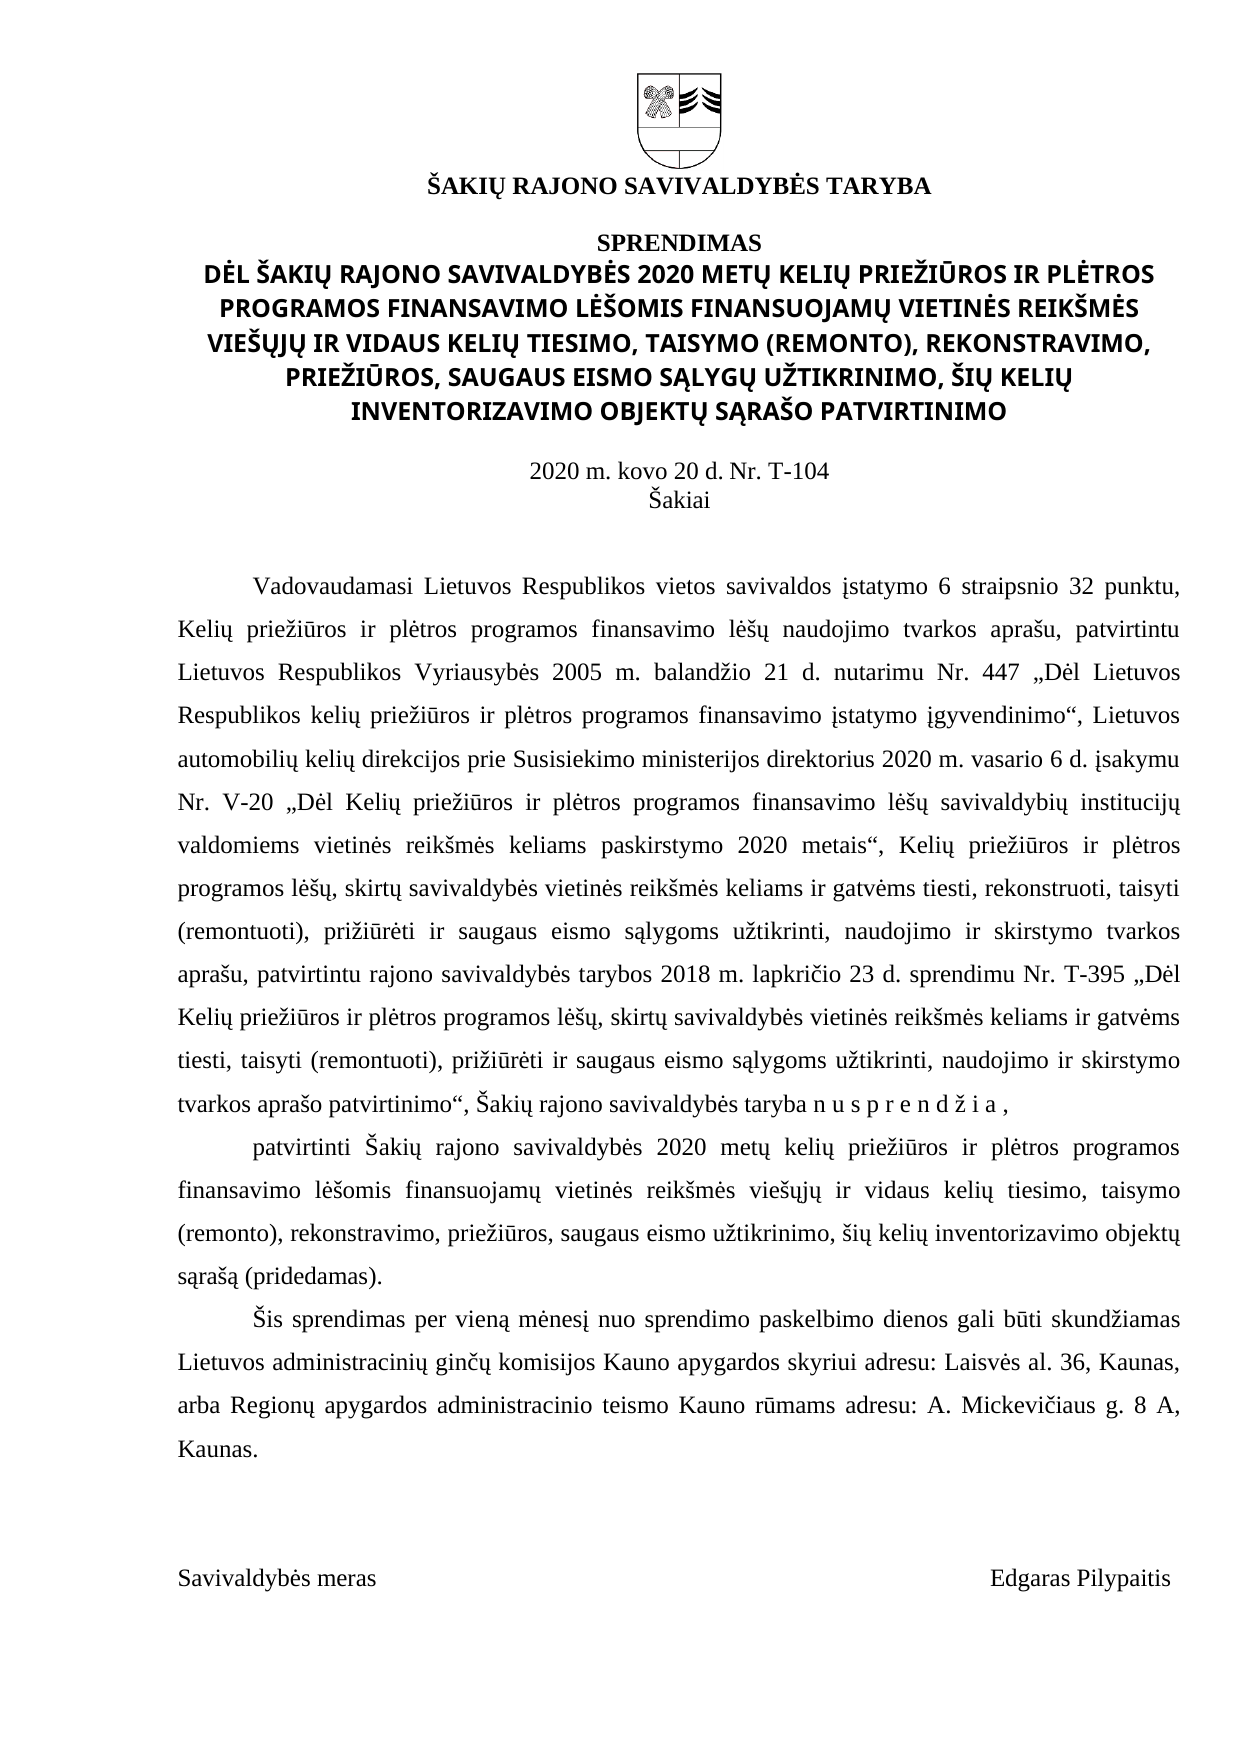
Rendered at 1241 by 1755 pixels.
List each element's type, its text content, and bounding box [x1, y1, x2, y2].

text Šakiai [177, 485, 1181, 514]
text DĖL ŠAKIŲ RAJONO SAVIVALDYBĖS 2020 metų KELIŲ PRIEŽIŪROS IR PLĖTROS PROGRAMOS finansavimo LĖŠomis finansuojamų VIETINĖS REIKŠMĖS viešųjų ir vidaus KELIų TIESimo, TAISYmo (REMONTO), rekonstravimo, PRIežiūros, SAUGAUS EISMO SĄLYGų UŽTIKRINimo, šių kelių inventorizavimo OBJEKTŲ SĄRAŠO PATVIRTINIMO [177, 257, 1181, 427]
text Šis sprendimas per vieną mėnesį nuo sprendimo paskelbimo dienos gali būti skundžiamas Lietuvos administracinių ginčų komisijos Kauno apygardos skyriui adresu: Laisvės al. 36, Kaunas, arba Regionų apygardos administracinio teismo Kauno rūmams adresu: A. Mickevičiaus g. 8 A, Kaunas. [177, 1304, 1181, 1462]
text SPRENDIMAS [177, 228, 1181, 257]
text 2020 m. kovo 20 d. Nr. T-104 [177, 456, 1181, 485]
text patvirtinti Šakių rajono savivaldybės 2020 metų kelių priežiūros ir plėtros programos finansavimo lėšomis finansuojamų vietinės reikšmės viešųjų ir vidaus kelių tiesimo, taisymo (remonto), rekonstravimo, priežiūros, saugaus eismo užtikrinimo, šių kelių inventorizavimo objektų sąrašą (pridedamas). [177, 1132, 1181, 1290]
text Savivaldybės meras Edgaras Pilypaitis [177, 1563, 1181, 1592]
text Vadovaudamasi Lietuvos Respublikos vietos savivaldos įstatymo 6 straipsnio 32 punktu, Kelių priežiūros ir plėtros programos finansavimo lėšų naudojimo tvarkos aprašu, patvirtintu Lietuvos Respublikos Vyriausybės 2005 m. balandžio 21 d. nutarimu Nr. 447 „Dėl Lietuvos Respublikos kelių priežiūros ir plėtros programos finansavimo įstatymo įgyvendinimo“, Lietuvos automobilių kelių direkcijos prie Susisiekimo ministerijos direktorius 2020 m. vasario 6 d. įsakymu Nr. V-20 „Dėl Kelių priežiūros ir plėtros programos finansavimo lėšų savivaldybių institucijų valdomiems vietinės reikšmės keliams paskirstymo 2020 metais“, Kelių priežiūros ir plėtros programos lėšų, skirtų savivaldybės vietinės reikšmės keliams ir gatvėms tiesti, rekonstruoti, taisyti (remontuoti), prižiūrėti ir saugaus eismo sąlygoms užtikrinti, naudojimo ir skirstymo tvarkos aprašu, patvirtintu rajono savivaldybės tarybos 2018 m. lapkričio 23 d. sprendimu Nr. T-395 „Dėl Kelių priežiūros ir plėtros programos lėšų, skirtų savivaldybės vietinės reikšmės keliams ir gatvėms tiesti, taisyti (remontuoti), prižiūrėti ir saugaus eismo sąlygoms užtikrinti, naudojimo ir skirstymo tvarkos aprašo patvirtinimo“, Šakių rajono savivaldybės taryba nusprendžia, [177, 571, 1181, 1117]
text ŠAKIŲ RAJONO SAVIVALDYBĖS TARYBA [177, 171, 1181, 199]
